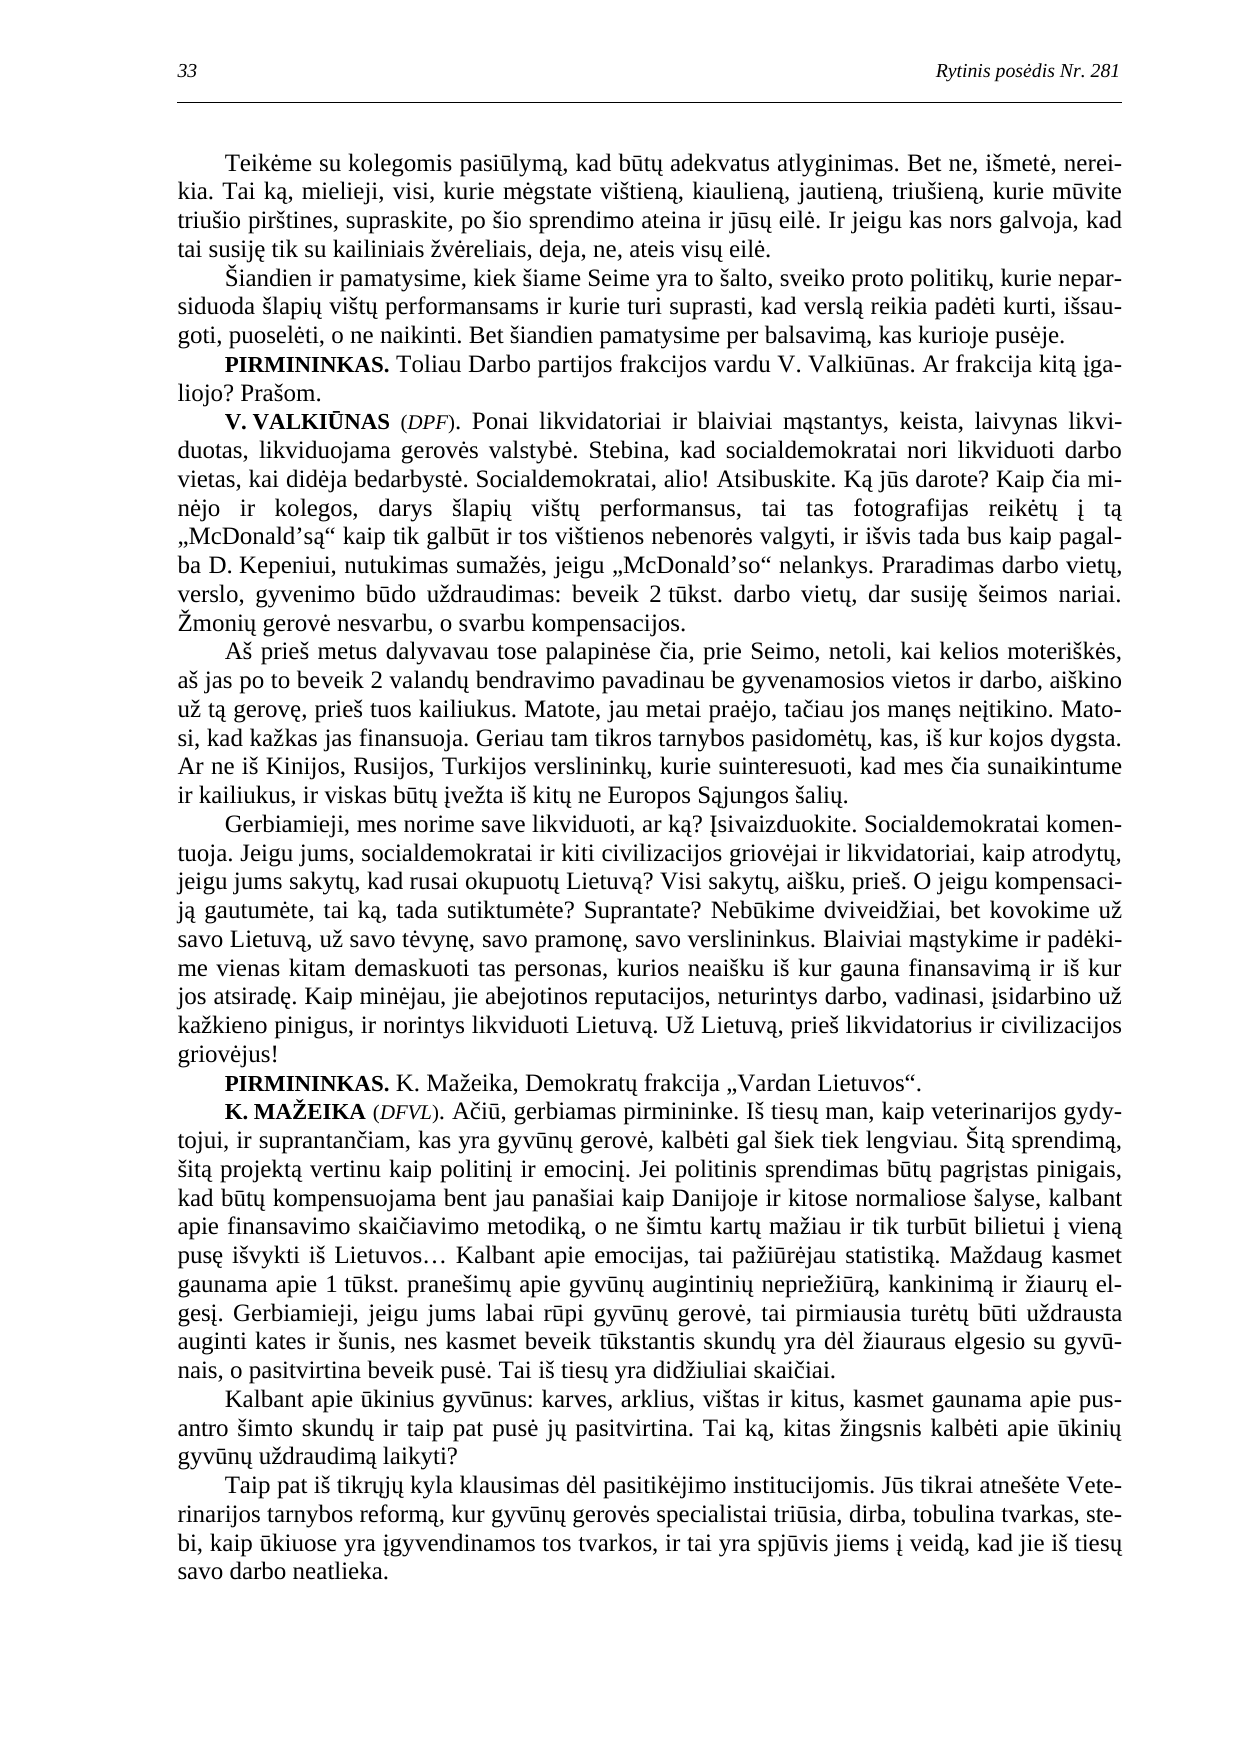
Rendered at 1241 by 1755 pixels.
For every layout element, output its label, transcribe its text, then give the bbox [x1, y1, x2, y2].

text Taip pat iš tik­rų­jų ky­la klau­si­mas dėl pa­si­ti­kė­ji­mo ins­ti­tu­ci­jo­mis. Jūs tik­rai at­ne­šė­te Ve­te­ri­na­ri­jos tar­ny­bos re­for­mą, kur gy­vū­nų ge­ro­vės spe­cia­lis­tai triū­sia, dir­ba, to­bu­li­na tvar­kas, ste­bi, kaip ūkiuo­se yra įgy­ven­di­na­mos tos tvar­kos, ir tai yra spjū­vis jiems į vei­dą, kad jie iš tie­sų sa­vo dar­bo ne­at­lie­ka. [177, 1470, 1122, 1585]
text Šian­dien ir pa­ma­ty­si­me, kiek šia­me Sei­me yra to šal­to, svei­ko pro­to po­li­ti­kų, ku­rie ne­par­si­duo­da šla­pių viš­tų per­for­man­sams ir ku­rie tu­ri su­pras­ti, kad ver­slą rei­kia pa­dė­ti kur­ti, iš­sau­go­ti, puo­se­lė­ti, o ne nai­kin­ti. Bet šian­dien pa­ma­ty­si­me per bal­sa­vi­mą, kas ku­rio­je pu­sė­je. [177, 263, 1122, 349]
text V. VALKIŪNAS (DPF). Po­nai lik­vi­da­to­riai ir blai­viai mąs­tan­tys, keis­ta, lai­vy­nas lik­vi­duo­tas, lik­vi­duo­ja­ma ge­ro­vės vals­ty­bė. Ste­bi­na, kad so­cial­de­mok­ra­tai no­ri lik­vi­duo­ti dar­bo vie­tas, kai di­dė­ja be­dar­bys­tė. So­cial­de­mok­ra­tai, alio! At­si­bus­ki­te. Ką jūs da­ro­te? Kaip čia mi­nė­jo ir ko­le­gos, da­rys šla­pių viš­tų per­for­man­sus, tai tas fo­to­gra­fi­jas rei­kė­tų į tą „McDonald’są“ kaip tik gal­būt ir tos viš­tie­nos ne­be­no­rės val­gy­ti, ir iš­vis ta­da bus kaip pa­gal­ba D. Ke­pe­niui, nu­tu­ki­mas su­ma­žės, jei­gu „McDonald’so“ ne­lan­kys. Pra­ra­di­mas dar­bo vie­tų, ver­slo, gy­ve­ni­mo bū­do už­drau­di­mas: be­veik 2 tūkst. dar­bo vie­tų, dar su­si­ję šei­mos na­riai. Žmo­nių ge­ro­vė ne­svar­bu, o svar­bu kom­pen­sa­ci­jos. [177, 406, 1122, 636]
text Tei­kė­me su ko­le­go­mis pa­siū­ly­mą, kad bū­tų adek­va­tus at­ly­gi­ni­mas. Bet ne, iš­me­tė, ne­rei­kia. Tai ką, mie­lie­ji, vi­si, ku­rie mėgs­ta­te viš­tie­ną, kiau­lie­ną, jau­tie­ną, triu­šie­ną, ku­rie mū­vi­te triu­šio pirš­ti­nes, su­pras­ki­te, po šio spren­di­mo at­ei­na ir jū­sų ei­lė. Ir jei­gu kas nors gal­vo­ja, kad tai su­si­ję tik su kai­li­niais žvė­re­liais, de­ja, ne, at­eis vi­sų ei­lė. [177, 148, 1122, 263]
text Aš prieš me­tus da­ly­va­vau to­se pa­la­pi­nė­se čia, prie Sei­mo, ne­to­li, kai ke­lios mo­te­riš­kės, aš jas po to be­veik 2 va­lan­dų ben­dra­vi­mo pa­va­di­nau be gy­ve­na­mosios vie­tos ir dar­bo, aiš­ki­no už tą ge­ro­vę, prieš tuos kai­liu­kus. Ma­to­te, jau me­tai pra­ėjo, ta­čiau jos ma­nęs ne­įti­ki­no. Ma­to­si, kad kaž­kas jas fi­nan­suo­ja. Ge­riau tam tik­ros tar­ny­bos pa­si­do­mė­tų, kas, iš kur ko­jos dygs­ta. Ar ne iš Ki­ni­jos, Ru­si­jos, Tur­ki­jos ver­sli­nin­kų, ku­rie su­in­te­re­suo­ti, kad mes čia su­nai­kin­tu­me ir kai­liu­kus, ir vis­kas bū­tų įvež­ta iš ki­tų ne Eu­ro­pos Są­jun­gos ša­lių. [177, 636, 1122, 809]
text K. MAŽEIKA (DFVL). Ačiū, ger­bia­mas pir­mi­nin­ke. Iš tie­sų man, kaip ve­te­ri­na­ri­jos gy­dy­to­jui, ir su­pran­tan­čiam, kas yra gy­vū­nų ge­ro­vė, kal­bė­ti gal šiek tiek leng­viau. Ši­tą spren­di­mą, ši­tą pro­jek­tą ver­ti­nu kaip po­li­ti­nį ir emo­ci­nį. Jei po­li­ti­nis spren­di­mas bū­tų pa­grįs­tas pi­ni­gais, kad bū­tų kom­pen­suo­ja­ma bent jau pa­na­šiai kaip Da­ni­jo­je ir ki­to­se nor­ma­lio­se ša­ly­se, kal­bant apie fi­nan­sa­vi­mo skai­čia­vi­mo me­to­di­ką, o ne šim­tu kar­tų ma­žiau ir tik tur­būt bi­lie­tui į vie­ną pu­sę iš­vyk­ti iš Lie­tu­vos… Kal­bant apie emo­ci­jas, tai pa­žiū­rė­jau sta­tis­ti­ką. Maž­daug kas­met gau­na­ma apie 1 tūkst. pra­ne­ši­mų apie gy­vū­nų au­gin­ti­nių ne­pri­ežiū­rą, kan­ki­ni­mą ir žiau­rų el­ge­sį. Ger­bia­mie­ji, jei­gu jums la­bai rū­pi gy­vū­nų ge­ro­vė, tai pir­miau­sia tu­rė­tų bū­ti už­draus­ta au­gin­ti ka­tes ir šu­nis, nes kas­met be­veik tūks­tantis skun­dų yra dėl žiau­raus el­ge­sio su gy­vū­nais, o pa­si­tvir­ti­na be­veik pu­sė. Tai iš tie­sų yra di­džiu­liai skai­čiai. [177, 1096, 1122, 1384]
text PIRMININKAS. To­liau Dar­bo par­ti­jos frak­ci­jos var­du V. Val­kiū­nas. Ar frak­ci­ja ki­tą įga­lio­jo? Pra­šom. [177, 349, 1122, 406]
text Kal­bant apie ūki­nius gy­vū­nus: kar­ves, ar­klius, viš­tas ir ki­tus, kas­met gau­na­ma apie pus­an­tro šim­to skun­dų ir taip pat pu­sė jų pa­si­tvir­ti­na. Tai ką, ki­tas žings­nis kal­bė­ti apie ūki­nių gy­vū­nų už­drau­di­mą lai­ky­ti? [177, 1384, 1122, 1470]
text Ger­bia­mie­ji, mes no­ri­me sa­ve lik­vi­duo­ti, ar ką? Įsi­vaiz­duo­ki­te. So­cial­de­mok­ra­tai ko­men­tuo­ja. Jei­gu jums, so­cial­de­mok­ra­tai ir ki­ti ci­vi­li­za­ci­jos grio­vė­jai ir lik­vi­da­to­riai, kaip at­ro­dy­tų, jei­gu jums sa­ky­tų, kad ru­sai oku­puo­tų Lie­tu­vą? Vi­si sa­ky­tų, aiš­ku, prieš. O jei­gu kom­pen­sa­ci­ją gau­tu­mė­te, tai ką, ta­da su­tik­tu­mė­te? Su­pran­ta­te? Ne­bū­ki­me dvi­vei­džiai, bet ko­vo­ki­me už sa­vo Lie­tu­vą, už sa­vo tė­vy­nę, sa­vo pra­mo­nę, sa­vo ver­sli­nin­kus. Blai­viai mąs­ty­ki­me ir pa­dė­ki­me vie­nas ki­tam de­mas­kuo­ti tas per­so­nas, ku­rios ne­aiš­ku iš kur gau­na fi­nan­sa­vi­mą ir iš kur jos at­si­ra­dę. Kaip mi­nė­jau, jie abe­jo­ti­nos re­pu­ta­ci­jos, ne­tu­rin­tys dar­bo, va­di­na­si, įsi­dar­bi­no už kaž­kie­no pi­ni­gus, ir no­rin­tys lik­vi­duo­ti Lie­tu­vą. Už Lie­tu­vą, prieš lik­vi­da­to­rius ir ci­vi­li­za­ci­jos grio­vė­jus! [177, 809, 1122, 1068]
text PIRMININKAS. K. Ma­žei­ka, De­mok­ra­tų frak­ci­ja „Var­dan Lie­tu­vos“. [177, 1068, 1122, 1096]
